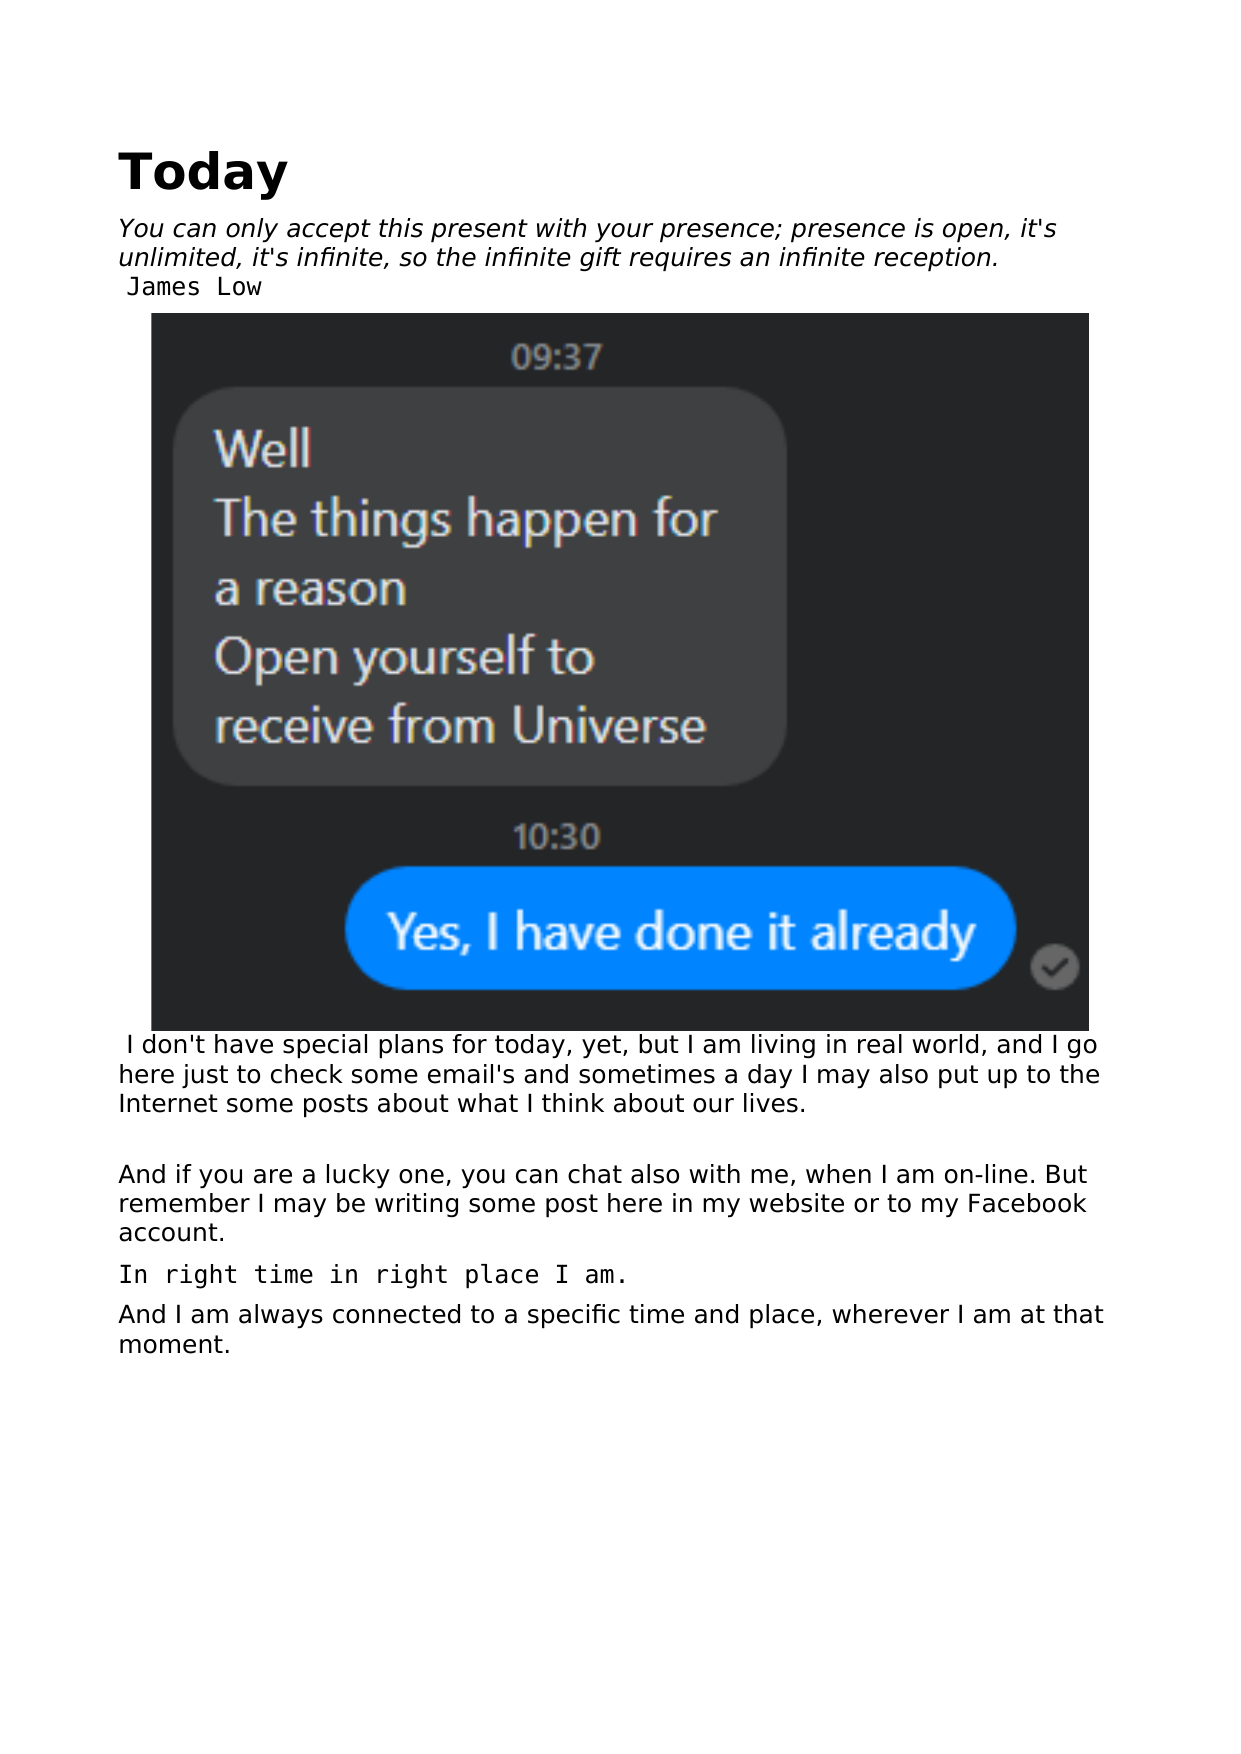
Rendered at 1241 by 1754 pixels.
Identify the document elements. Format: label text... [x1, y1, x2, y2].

text And I am always connected to a specific time and place, wherever I am at that moment. [118, 1301, 1122, 1359]
picture [151, 313, 1089, 1031]
text You can only accept this present with your presence; presence is open, it's unlimited, it's infinite, so the infinite gift requires an infinite reception. James Low [118, 214, 1122, 301]
subtitle Today [118, 143, 1122, 201]
text I don't have special plans for today, yet, but I am living in real world, and I go here just to check some email's and sometimes a day I may also put up to the Internet some posts about what I think about our lives. [118, 314, 1122, 1147]
text In right time in right place I am. [118, 1260, 1122, 1289]
text And if you are a lucky one, you can chat also with me, when I am on-line. But remember I may be writing some post here in my website or to my Facebook account. [118, 1160, 1122, 1247]
